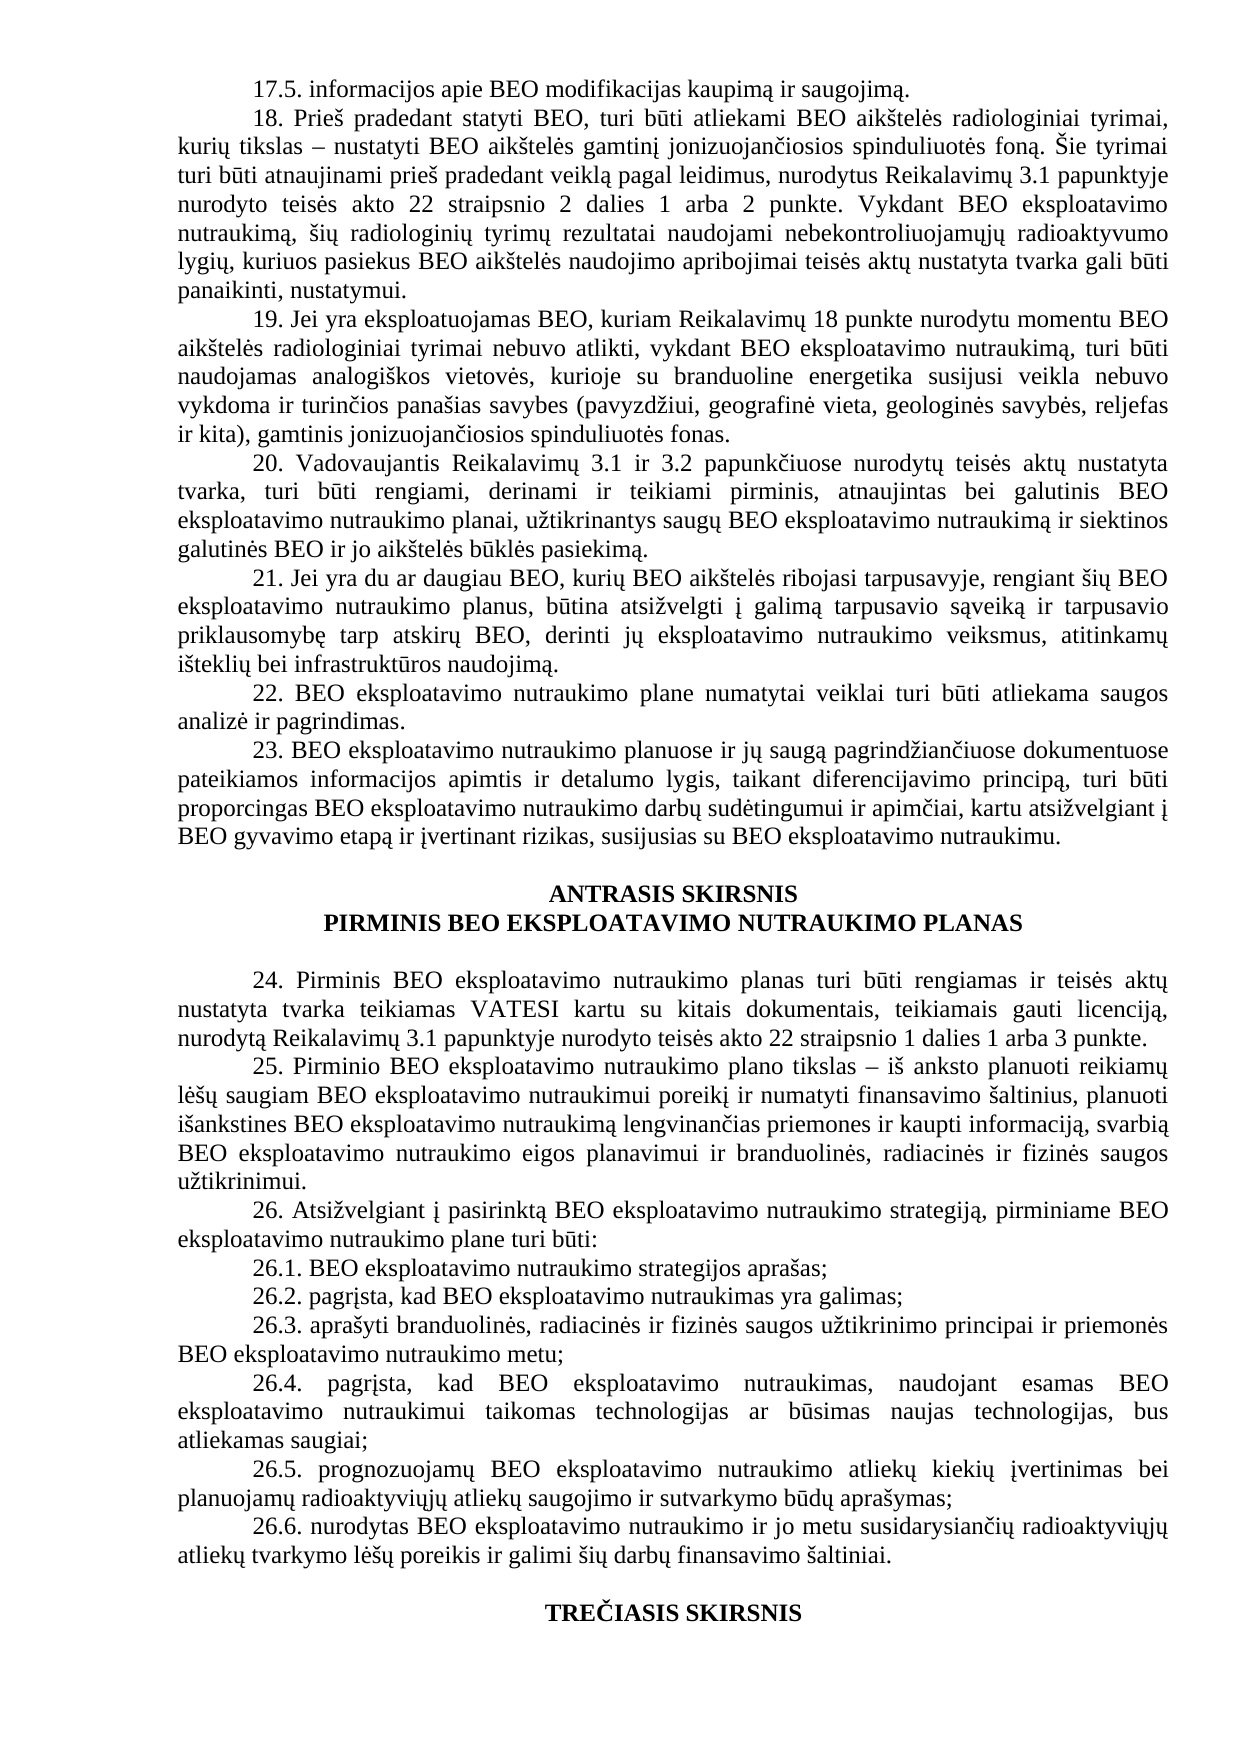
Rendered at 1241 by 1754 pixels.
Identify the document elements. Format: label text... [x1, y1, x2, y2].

text 26.5. prognozuojamų BEO eksploatavimo nutraukimo atliekų kiekių įvertinimas bei planuojamų radioaktyviųjų atliekų saugojimo ir sutvarkymo būdų aprašymas; [177, 1454, 1169, 1511]
text 22. BEO eksploatavimo nutraukimo plane numatytai veiklai turi būti atliekama saugos analizė ir pagrindimas. [177, 678, 1169, 735]
text 26. Atsižvelgiant į pasirinktą BEO eksploatavimo nutraukimo strategiją, pirminiame BEO eksploatavimo nutraukimo plane turi būti: [177, 1195, 1169, 1253]
text PIRMINIS BEO EKSPLOATAVIMO NUTRAUKIMO PLANAS [177, 908, 1169, 936]
text 20. Vadovaujantis Reikalavimų 3.1 ir 3.2 papunkčiuose nurodytų teisės aktų nustatyta tvarka, turi būti rengiami, derinami ir teikiami pirminis, atnaujintas bei galutinis BEO eksploatavimo nutraukimo planai, užtikrinantys saugų BEO eksploatavimo nutraukimą ir siektinos galutinės BEO ir jo aikštelės būklės pasiekimą. [177, 448, 1169, 563]
text 26.1. BEO eksploatavimo nutraukimo strategijos aprašas; [177, 1253, 1169, 1281]
text 26.2. pagrįsta, kad BEO eksploatavimo nutraukimas yra galimas; [177, 1281, 1169, 1310]
text 25. Pirminio BEO eksploatavimo nutraukimo plano tikslas – iš anksto planuoti reikiamų lėšų saugiam BEO eksploatavimo nutraukimui poreikį ir numatyti finansavimo šaltinius, planuoti išankstines BEO eksploatavimo nutraukimą lengvinančias priemones ir kaupti informaciją, svarbią BEO eksploatavimo nutraukimo eigos planavimui ir branduolinės, radiacinės ir fizinės saugos užtikrinimui. [177, 1051, 1169, 1195]
text 26.6. nurodytas BEO eksploatavimo nutraukimo ir jo metu susidarysiančių radioaktyviųjų atliekų tvarkymo lėšų poreikis ir galimi šių darbų finansavimo šaltiniai. [177, 1511, 1169, 1569]
text 24. Pirminis BEO eksploatavimo nutraukimo planas turi būti rengiamas ir teisės aktų nustatyta tvarka teikiamas VATESI kartu su kitais dokumentais, teikiamais gauti licenciją, nurodytą Reikalavimų 3.1 papunktyje nurodyto teisės akto 22 straipsnio 1 dalies 1 arba 3 punkte. [177, 965, 1169, 1051]
text 18. Prieš pradedant statyti BEO, turi būti atliekami BEO aikštelės radiologiniai tyrimai, kurių tikslas – nustatyti BEO aikštelės gamtinį jonizuojančiosios spinduliuotės foną. Šie tyrimai turi būti atnaujinami prieš pradedant veiklą pagal leidimus, nurodytus Reikalavimų 3.1 papunktyje nurodyto teisės akto 22 straipsnio 2 dalies 1 arba 2 punkte. Vykdant BEO eksploatavimo nutraukimą, šių radiologinių tyrimų rezultatai naudojami nebekontroliuojamųjų radioaktyvumo lygių, kuriuos pasiekus BEO aikštelės naudojimo apribojimai teisės aktų nustatyta tvarka gali būti panaikinti, nustatymui. [177, 103, 1169, 304]
text 19. Jei yra eksploatuojamas BEO, kuriam Reikalavimų 18 punkte nurodytu momentu BEO aikštelės radiologiniai tyrimai nebuvo atlikti, vykdant BEO eksploatavimo nutraukimą, turi būti naudojamas analogiškos vietovės, kurioje su branduoline energetika susijusi veikla nebuvo vykdoma ir turinčios panašias savybes (pavyzdžiui, geografinė vieta, geologinės savybės, reljefas ir kita), gamtinis jonizuojančiosios spinduliuotės fonas. [177, 304, 1169, 448]
text ANTRASIS SKIRSNIS [177, 879, 1169, 908]
text 23. BEO eksploatavimo nutraukimo planuose ir jų saugą pagrindžiančiuose dokumentuose pateikiamos informacijos apimtis ir detalumo lygis, taikant diferencijavimo principą, turi būti proporcingas BEO eksploatavimo nutraukimo darbų sudėtingumui ir apimčiai, kartu atsižvelgiant į BEO gyvavimo etapą ir įvertinant rizikas, susijusias su BEO eksploatavimo nutraukimu. [177, 735, 1169, 850]
text 21. Jei yra du ar daugiau BEO, kurių BEO aikštelės ribojasi tarpusavyje, rengiant šių BEO eksploatavimo nutraukimo planus, būtina atsižvelgti į galimą tarpusavio sąveiką ir tarpusavio priklausomybę tarp atskirų BEO, derinti jų eksploatavimo nutraukimo veiksmus, atitinkamų išteklių bei infrastruktūros naudojimą. [177, 563, 1169, 678]
text 17.5. informacijos apie BEO modifikacijas kaupimą ir saugojimą. [177, 74, 1169, 103]
text 26.4. pagrįsta, kad BEO eksploatavimo nutraukimas, naudojant esamas BEO eksploatavimo nutraukimui taikomas technologijas ar būsimas naujas technologijas, bus atliekamas saugiai; [177, 1368, 1169, 1454]
text TREČIASIS SKIRSNIS [177, 1598, 1169, 1626]
text 26.3. aprašyti branduolinės, radiacinės ir fizinės saugos užtikrinimo principai ir priemonės BEO eksploatavimo nutraukimo metu; [177, 1310, 1169, 1368]
